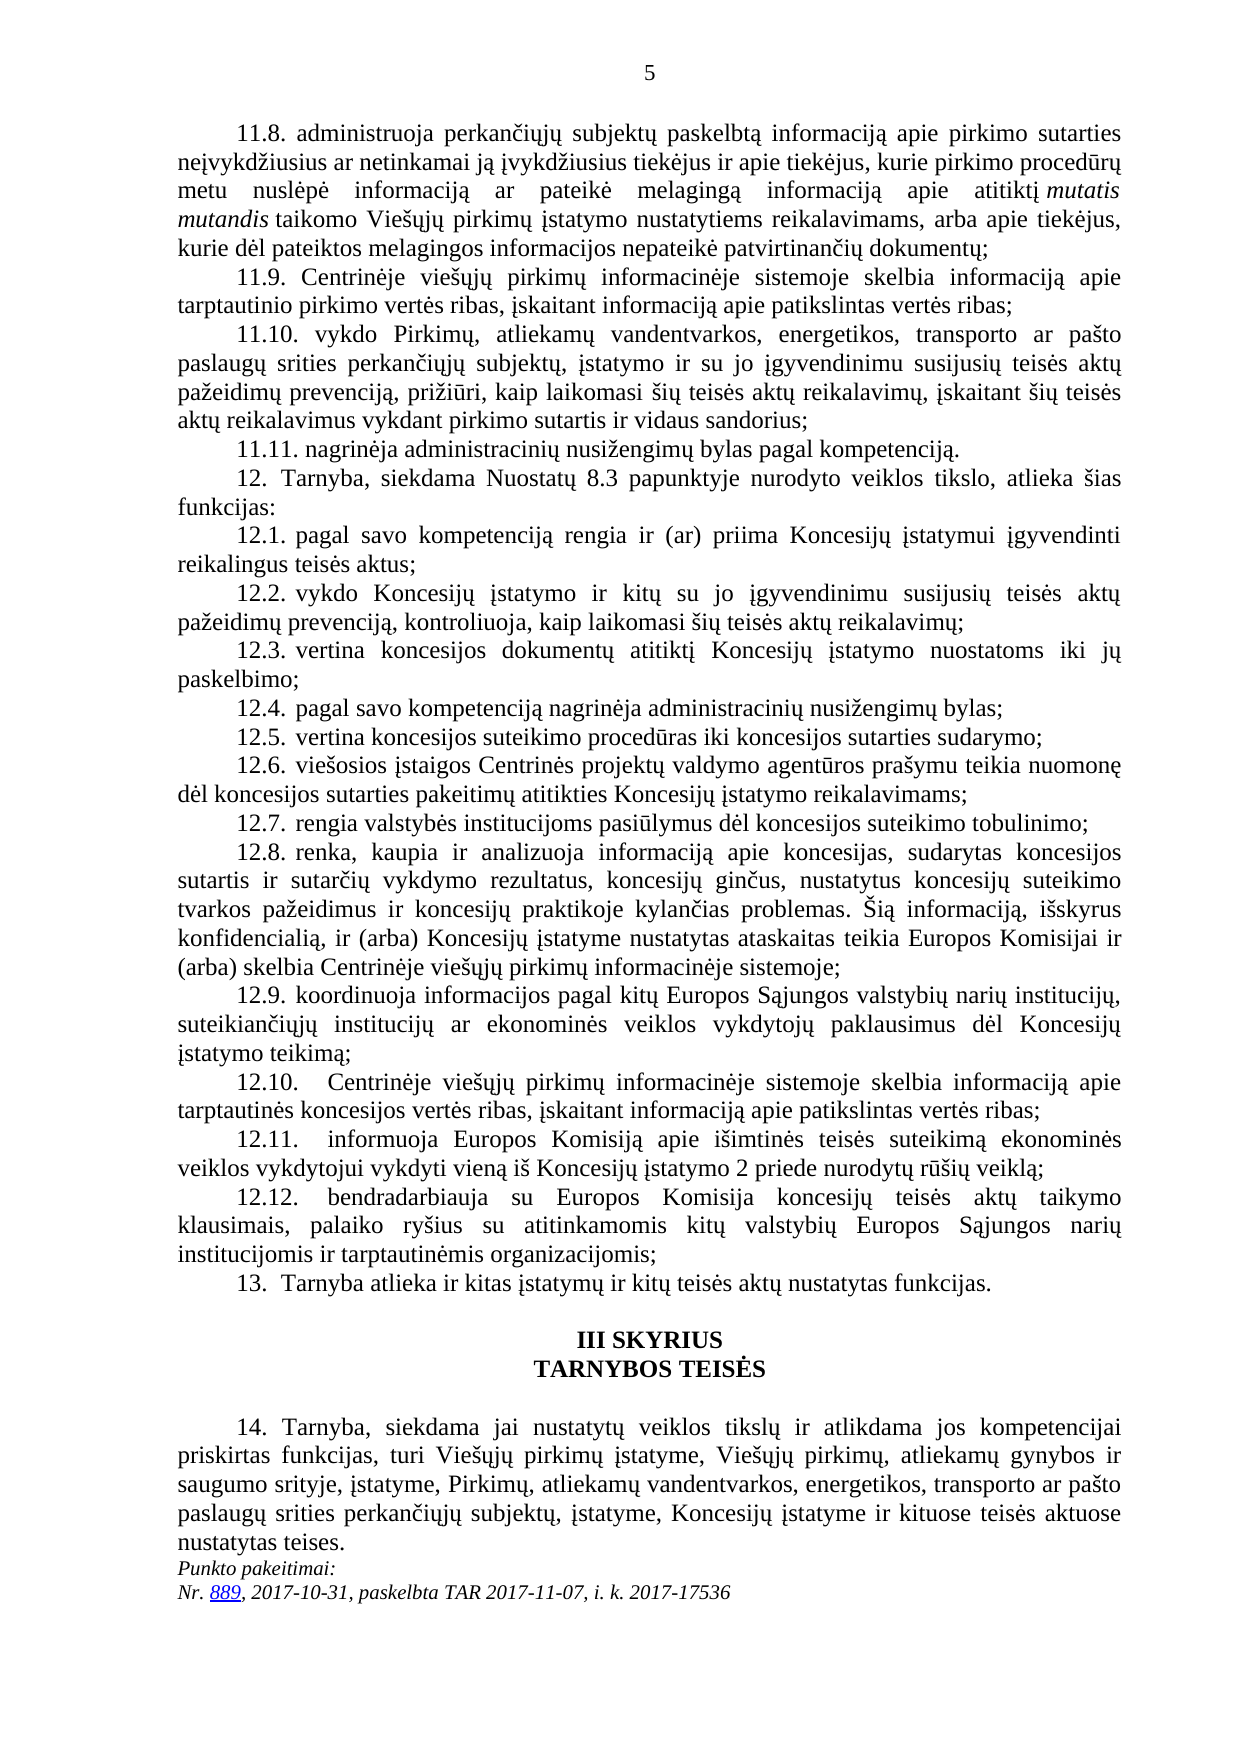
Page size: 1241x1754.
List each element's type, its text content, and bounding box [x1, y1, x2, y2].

text 12.8. renka, kaupia ir analizuoja informaciją apie koncesijas, sudarytas koncesijos sutartis ir sutarčių vykdymo rezultatus, koncesijų ginčus, nustatytus koncesijų suteikimo tvarkos pažeidimus ir koncesijų praktikoje kylančias problemas. Šią informaciją, išskyrus konfidencialią, ir (arba) Koncesijų įstatyme nustatytas ataskaitas teikia Europos Komisijai ir (arba) skelbia Centrinėje viešųjų pirkimų informacinėje sistemoje; [177, 837, 1122, 981]
text 11.10. vykdo Pirkimų, atliekamų vandentvarkos, energetikos, transporto ar pašto paslaugų srities perkančiųjų subjektų, įstatymo ir su jo įgyvendinimu susijusių teisės aktų pažeidimų prevenciją, prižiūri, kaip laikomasi šių teisės aktų reikalavimų, įskaitant šių teisės aktų reikalavimus vykdant pirkimo sutartis ir vidaus sandorius; [177, 319, 1122, 434]
text 12.4. pagal savo kompetenciją nagrinėja administracinių nusižengimų bylas; [177, 693, 1122, 722]
text 12.9. koordinuoja informacijos pagal kitų Europos Sąjungos valstybių narių institucijų, suteikiančiųjų institucijų ar ekonominės veiklos vykdytojų paklausimus dėl Koncesijų įstatymo teikimą; [177, 981, 1122, 1067]
text III SKYRIUS [177, 1326, 1122, 1354]
text 12.10. Centrinėje viešųjų pirkimų informacinėje sistemoje skelbia informaciją apie tarptautinės koncesijos vertės ribas, įskaitant informaciją apie patikslintas vertės ribas; [177, 1067, 1122, 1124]
text 12.12. bendradarbiauja su Europos Komisija koncesijų teisės aktų taikymo klausimais, palaiko ryšius su atitinkamomis kitų valstybių Europos Sąjungos narių institucijomis ir tarptautinėmis organizacijomis; [177, 1182, 1122, 1268]
text 12.7. rengia valstybės institucijoms pasiūlymus dėl koncesijos suteikimo tobulinimo; [177, 808, 1122, 837]
text 14. Tarnyba, siekdama jai nustatytų veiklos tikslų ir atlikdama jos kompetencijai priskirtas funkcijas, turi Viešųjų pirkimų įstatyme, Viešųjų pirkimų, atliekamų gynybos ir saugumo srityje, įstatyme, Pirkimų, atliekamų vandentvarkos, energetikos, transporto ar pašto paslaugų srities perkančiųjų subjektų, įstatyme, Koncesijų įstatyme ir kituose teisės aktuose nustatytas teises. [177, 1412, 1122, 1556]
text Nr. 889, 2017-10-31, paskelbta TAR 2017-11-07, i. k. 2017-17536 [177, 1580, 1122, 1604]
text 12.6. viešosios įstaigos Centrinės projektų valdymo agentūros prašymu teikia nuomonę dėl koncesijos sutarties pakeitimų atitikties Koncesijų įstatymo reikalavimams; [177, 751, 1122, 808]
text 12.3. vertina koncesijos dokumentų atitiktį Koncesijų įstatymo nuostatoms iki jų paskelbimo; [177, 636, 1122, 693]
text 12.1. pagal savo kompetenciją rengia ir (ar) priima Koncesijų įstatymui įgyvendinti reikalingus teisės aktus; [177, 521, 1122, 578]
text 12.2. vykdo Koncesijų įstatymo ir kitų su jo įgyvendinimu susijusių teisės aktų pažeidimų prevenciją, kontroliuoja, kaip laikomasi šių teisės aktų reikalavimų; [177, 578, 1122, 636]
text 11.11. nagrinėja administracinių nusižengimų bylas pagal kompetenciją. [177, 434, 1122, 463]
text 12.11. informuoja Europos Komisiją apie išimtinės teisės suteikimą ekonominės veiklos vykdytojui vykdyti vieną iš Koncesijų įstatymo 2 priede nurodytų rūšių veiklą; [177, 1124, 1122, 1182]
text Punkto pakeitimai: [177, 1556, 1122, 1580]
text 11.8. administruoja perkančiųjų subjektų paskelbtą informaciją apie pirkimo sutarties neįvykdžiusius ar netinkamai ją įvykdžiusius tiekėjus ir apie tiekėjus, kurie pirkimo procedūrų metu nuslėpė informaciją ar pateikė melagingą informaciją apie atitiktį mutatis mutandis taikomo Viešųjų pirkimų įstatymo nustatytiems reikalavimams, arba apie tiekėjus, kurie dėl pateiktos melagingos informacijos nepateikė patvirtinančių dokumentų; [177, 118, 1122, 262]
text TARNYBOS TEISĖS [177, 1354, 1122, 1383]
text 11.9. Centrinėje viešųjų pirkimų informacinėje sistemoje skelbia informaciją apie tarptautinio pirkimo vertės ribas, įskaitant informaciją apie patikslintas vertės ribas; [177, 262, 1122, 319]
text 12. Tarnyba, siekdama Nuostatų 8.3 papunktyje nurodyto veiklos tikslo, atlieka šias funkcijas: [177, 463, 1122, 521]
text 13. Tarnyba atlieka ir kitas įstatymų ir kitų teisės aktų nustatytas funkcijas. [227, 1268, 1122, 1297]
text 12.5. vertina koncesijos suteikimo procedūras iki koncesijos sutarties sudarymo; [177, 722, 1122, 751]
